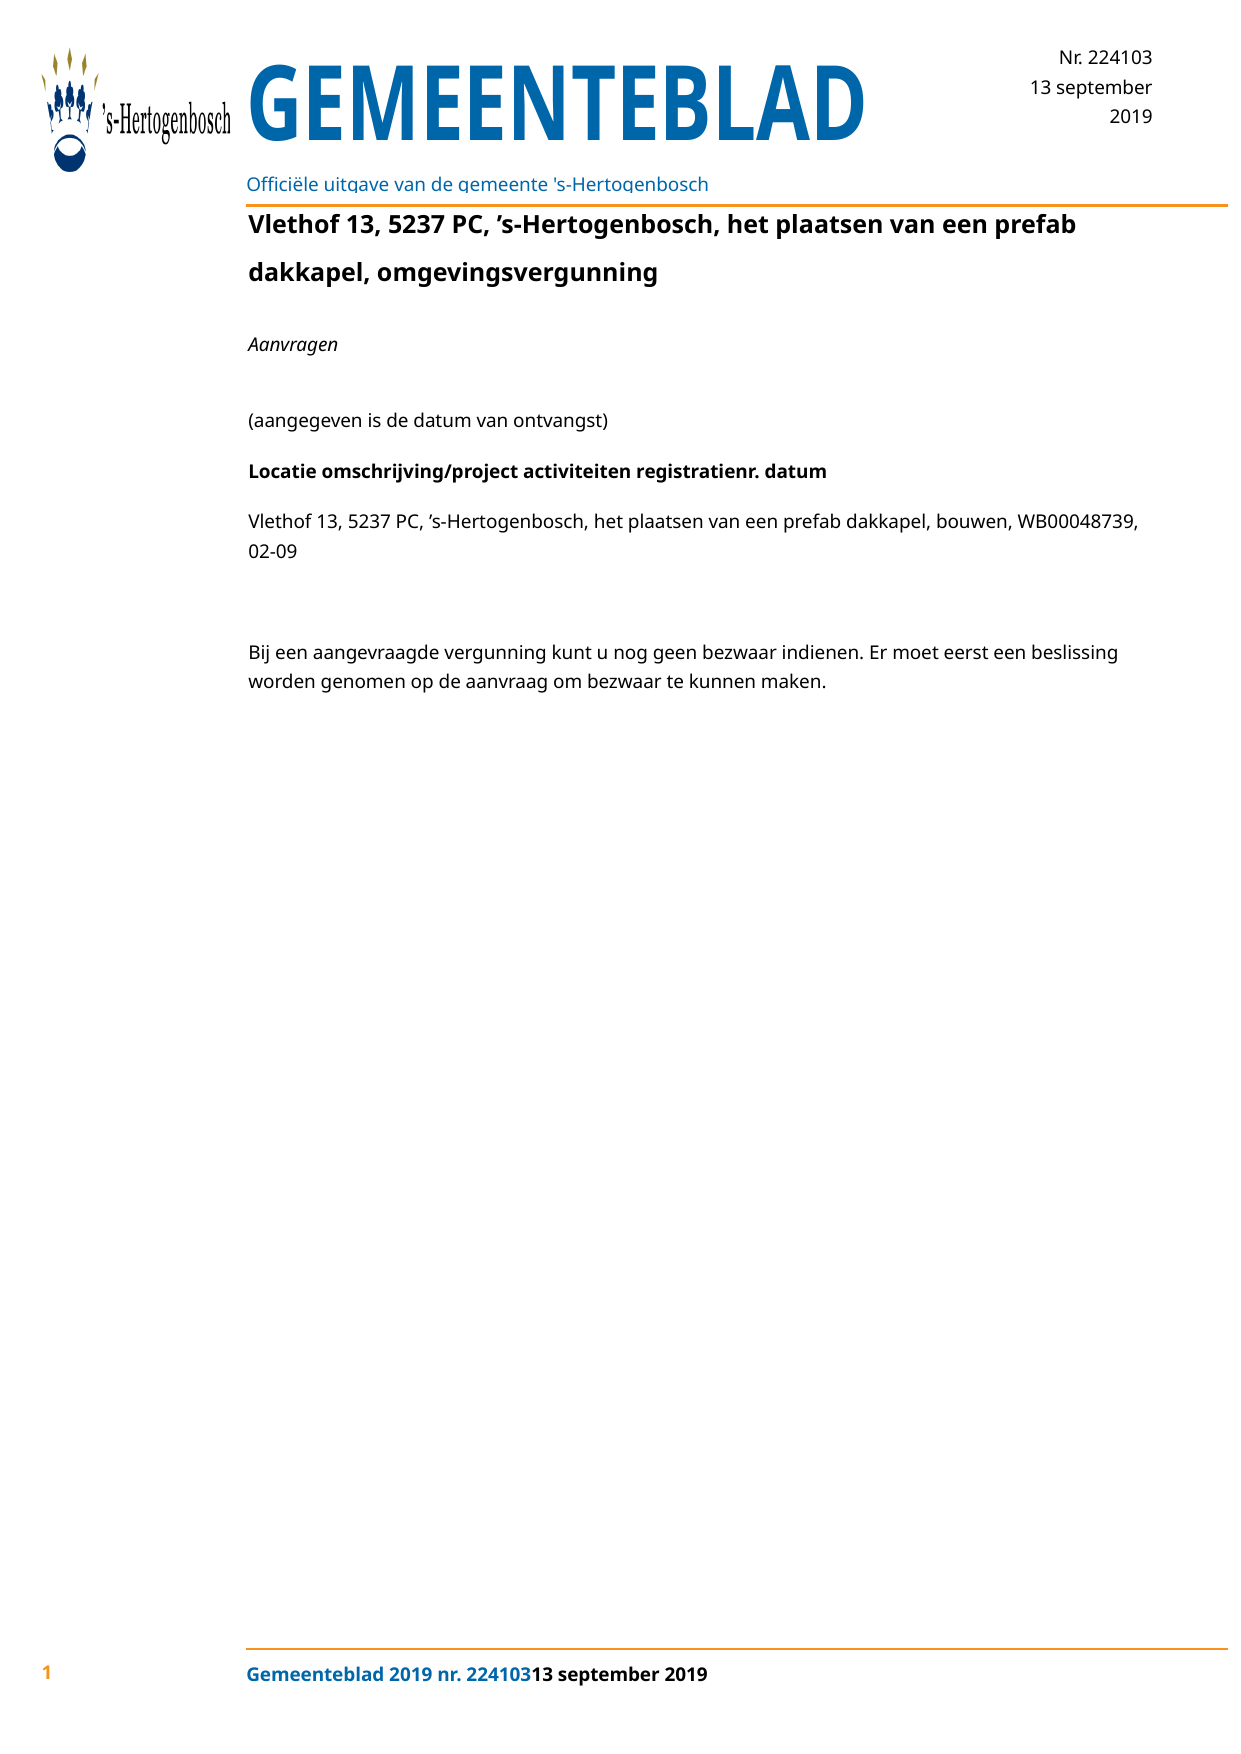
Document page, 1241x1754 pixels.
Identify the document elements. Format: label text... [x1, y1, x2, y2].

text (aangegeven is de datum van ontvangst) [248, 408, 1152, 433]
text Aanvragen [248, 331, 1152, 357]
text Bij een aangevraagde vergunning kunt u nog geen bezwaar indienen. Er moet eerst een beslissing worden genomen op de aanvraag om bezwaar te kunnen maken. [248, 639, 1152, 694]
text Locatie omschrijving/project activiteiten registratienr. datum [248, 458, 1152, 484]
text Vlethof 13, 5237 PC, ’s-Hertogenbosch, het plaatsen van een prefab dakkapel, omgevingsvergunning [248, 207, 1152, 288]
text Vlethof 13, 5237 PC, ’s-Hertogenbosch, het plaatsen van een prefab dakkapel, bouwen, WB00048739, 02-09 [248, 508, 1152, 564]
picture [41, 47, 231, 172]
